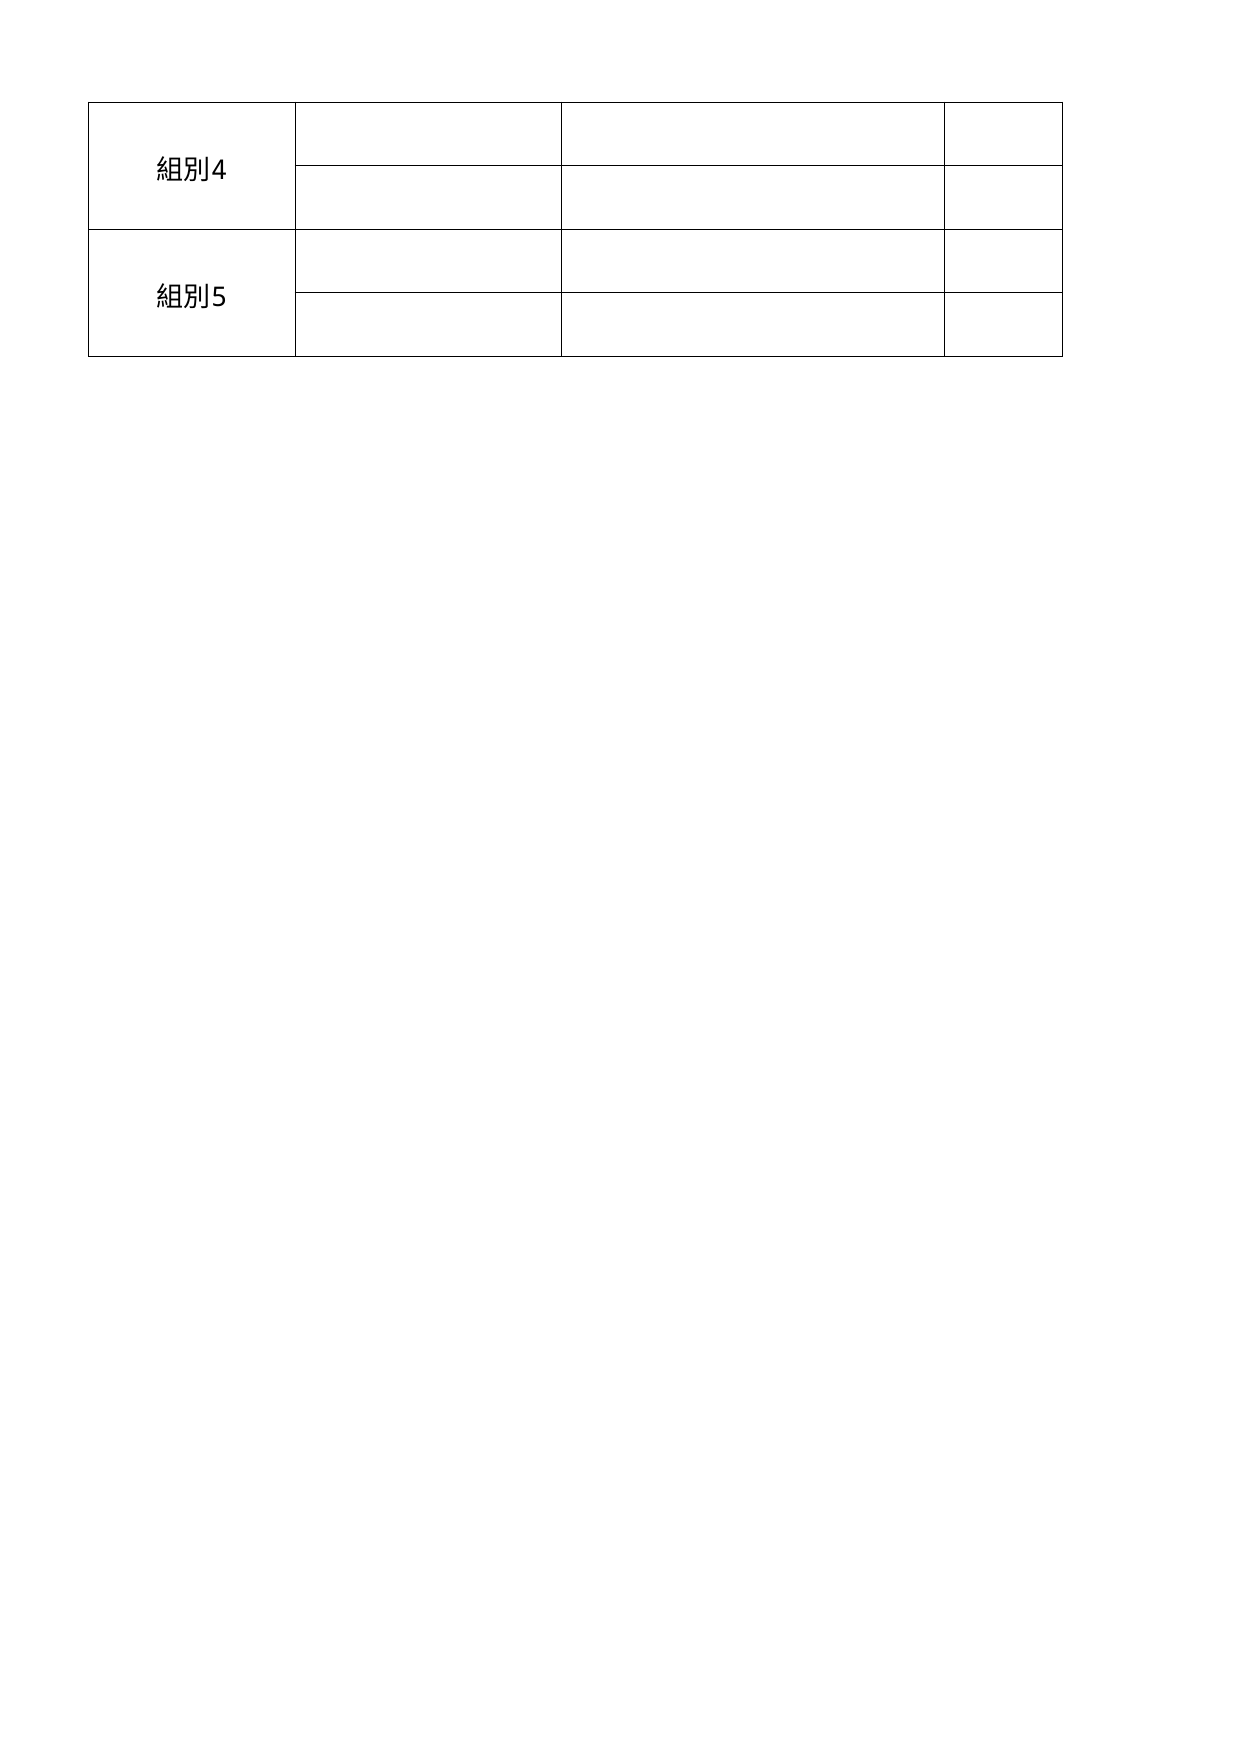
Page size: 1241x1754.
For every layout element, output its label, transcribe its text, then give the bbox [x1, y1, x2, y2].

table_cell [562, 293, 944, 356]
table_cell [296, 230, 561, 292]
table_cell [296, 293, 561, 356]
table_cell [562, 166, 944, 229]
table_cell 組別5 [89, 230, 295, 356]
table_cell [562, 230, 944, 292]
table_cell [945, 293, 1062, 356]
table_cell [296, 166, 561, 229]
table_cell [945, 230, 1062, 292]
table_cell [945, 166, 1062, 229]
table_cell 組別4 [89, 103, 295, 229]
table_cell [562, 103, 944, 165]
table_cell [945, 103, 1062, 165]
table_cell [296, 103, 561, 165]
